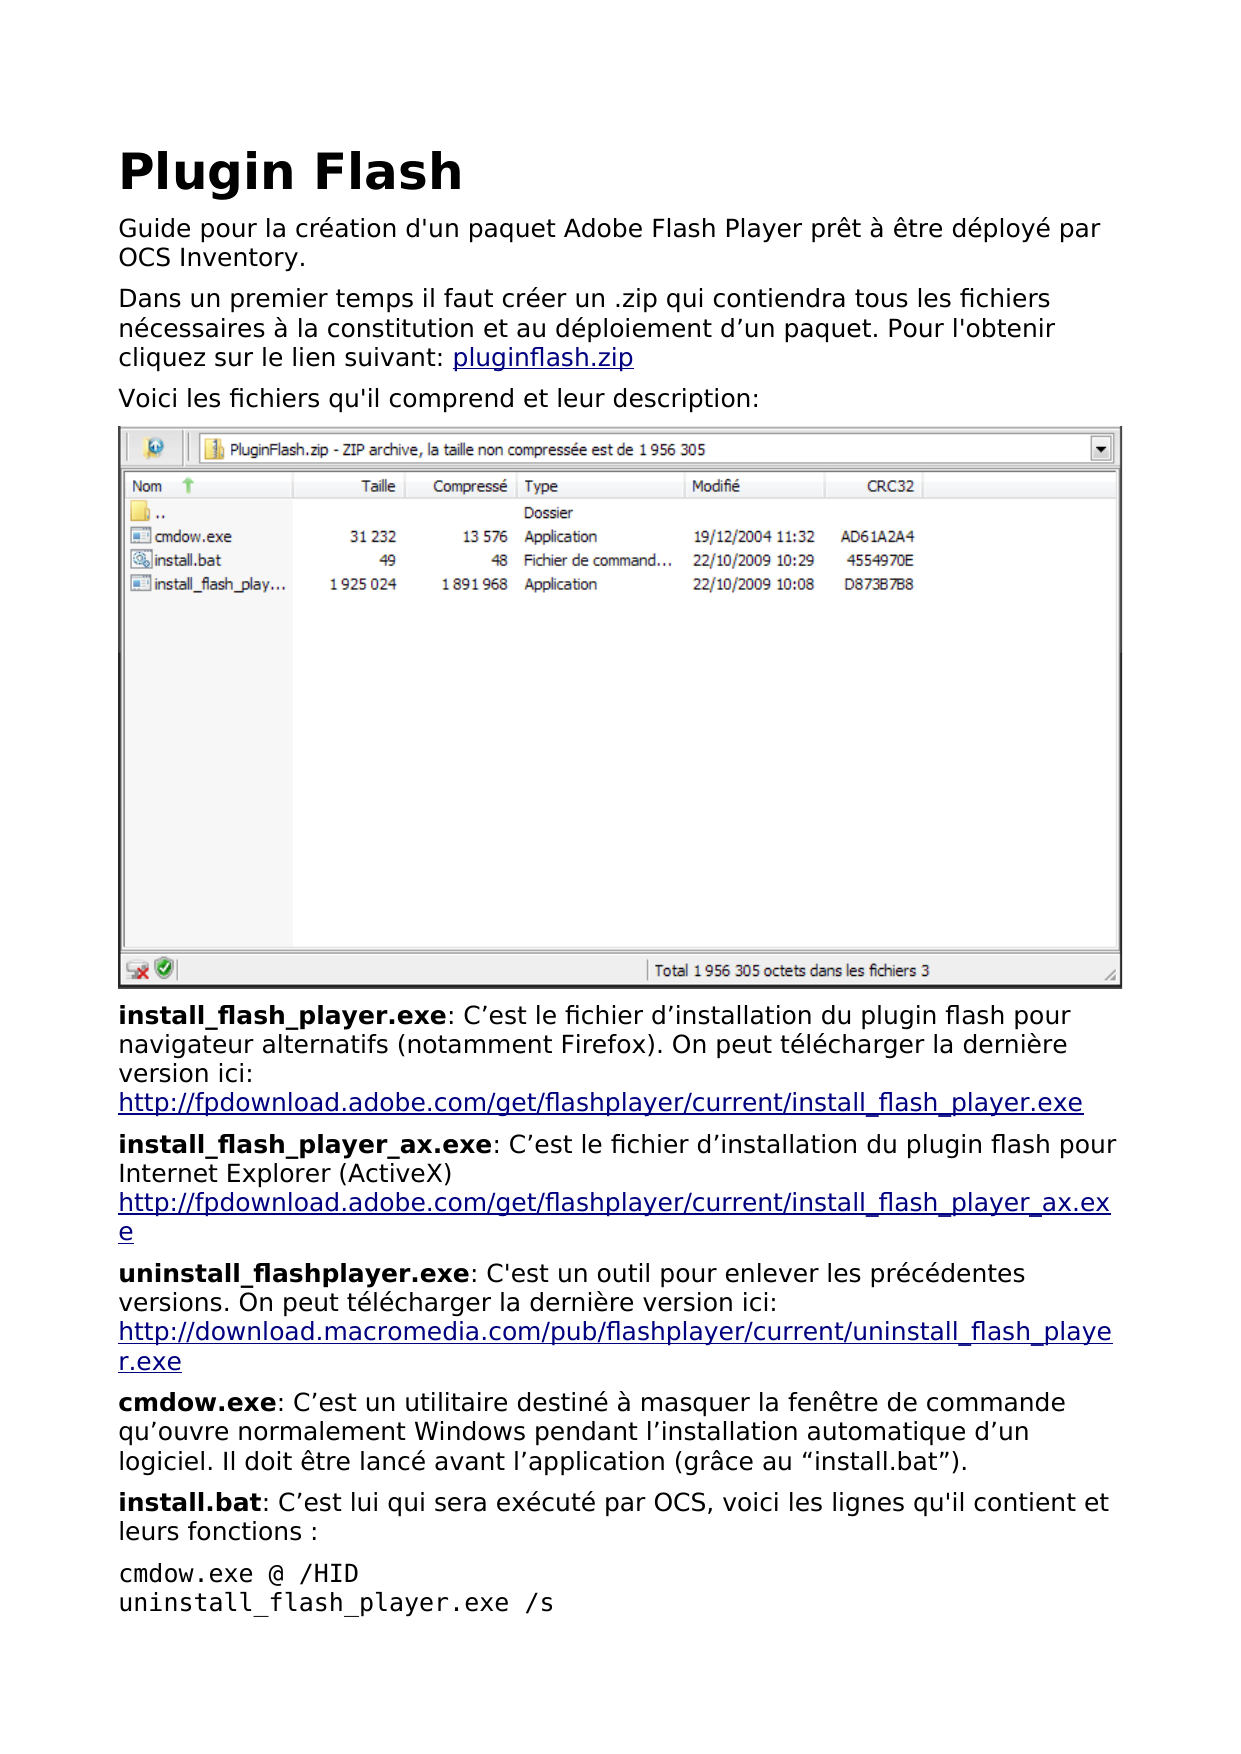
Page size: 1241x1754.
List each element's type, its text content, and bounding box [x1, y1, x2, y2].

text cmdow.exe @ /HID uninstall_flash_player.exe /s [118, 1559, 1122, 1618]
text uninstall_flashplayer.exe: C'est un outil pour enlever les précédentes versions. On peut télécharger la dernière version ici: http://download.macromedia.com/pub/flashplayer/current/uninstall_flash_player.exe [118, 1259, 1122, 1376]
text install_flash_player.exe: C’est le fichier d’installation du plugin flash pour navigateur alternatifs (notamment Firefox). On peut télécharger la dernière version ici: http://fpdownload.adobe.com/get/flashplayer/current/install_flash_player.exe [118, 1001, 1122, 1118]
text Guide pour la création d'un paquet Adobe Flash Player prêt à être déployé par OCS Inventory. [118, 214, 1122, 272]
text Dans un premier temps il faut créer un .zip qui contiendra tous les fichiers nécessaires à la constitution et au déploiement d’un paquet. Pour l'obtenir cliquez sur le lien suivant: pluginflash.zip [118, 285, 1122, 372]
text install.bat: C’est lui qui sera exécuté par OCS, voici les lignes qu'il contient et leurs fonctions : [118, 1488, 1122, 1547]
subtitle Plugin Flash [118, 143, 1122, 201]
text cmdow.exe: C’est un utilitaire destiné à masquer la fenêtre de commande qu’ouvre normalement Windows pendant l’installation automatique d’un logiciel. Il doit être lancé avant l’application (grâce au “install.bat”). [118, 1388, 1122, 1476]
picture [118, 426, 1123, 989]
text Voici les fichiers qu'il comprend et leur description: [118, 385, 1122, 414]
text install_flash_player_ax.exe: C’est le fichier d’installation du plugin flash pour Internet Explorer (ActiveX) http://fpdownload.adobe.com/get/flashplayer/current/install_flash_player_ax.exe [118, 1130, 1122, 1247]
